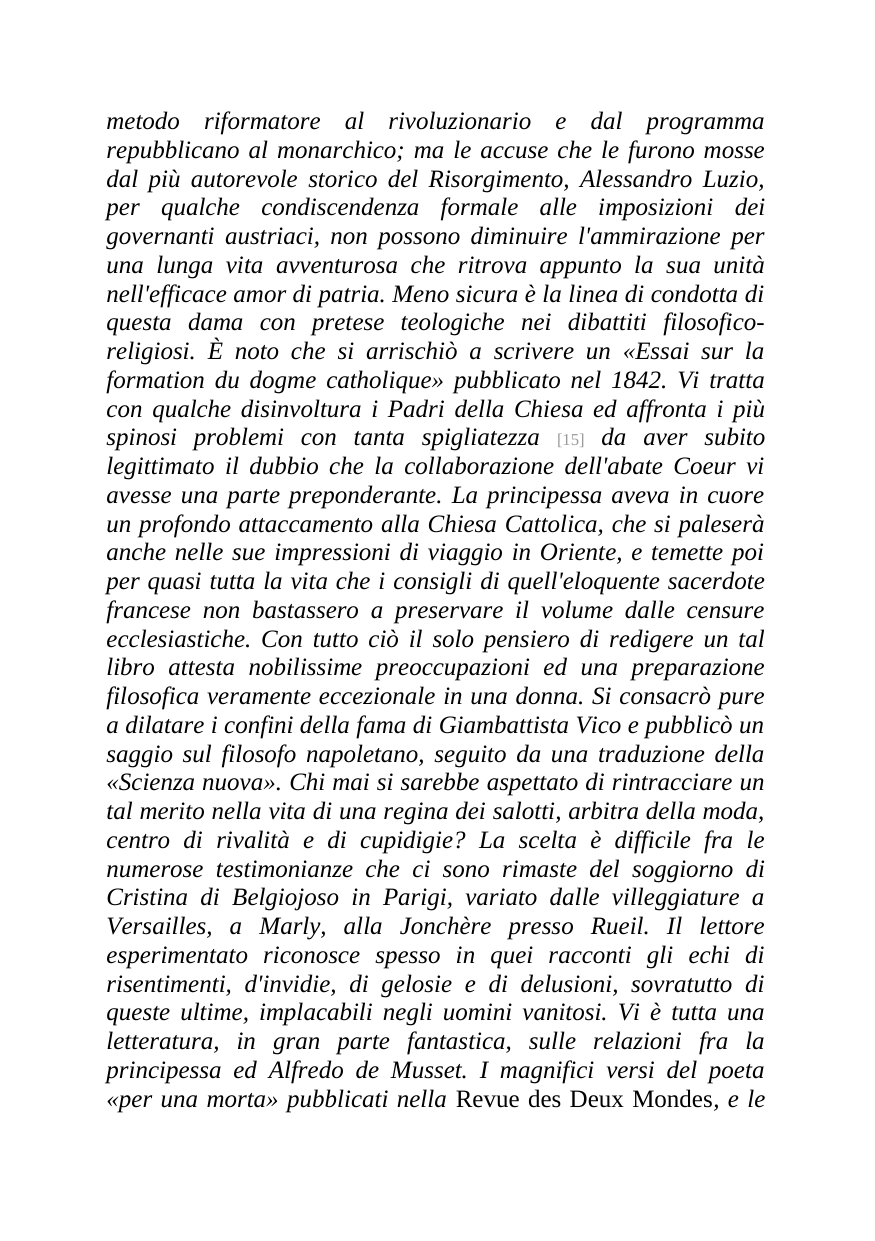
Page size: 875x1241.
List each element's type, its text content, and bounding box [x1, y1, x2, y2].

text metodo riformatore al rivoluzionario e dal programma repubblicano al monarchico; ma le accuse che le furono mosse dal più autorevole storico del Risorgimento, Alessandro Luzio, per qualche condiscendenza formale alle imposizioni dei governanti austriaci, non possono diminuire l'ammirazione per una lunga vita avventurosa che ritrova appunto la sua unità nell'efficace amor di patria. Meno sicura è la linea di condotta di questa dama con pretese teologiche nei dibattiti filosofico-religiosi. È noto che si arrischiò a scrivere un «Essai sur la formation du dogme catholique» pubblicato nel 1842. Vi tratta con qualche disinvoltura i Padri della Chiesa ed affronta i più spinosi problemi con tanta spigliatezza [15] da aver subito legittimato il dubbio che la collaborazione dell'abate Coeur vi avesse una parte preponderante. La principessa aveva in cuore un profondo attaccamento alla Chiesa Cattolica, che si paleserà anche nelle sue impressioni di viaggio in Oriente, e temette poi per quasi tutta la vita che i consigli di quell'eloquente sacerdote francese non bastassero a preservare il volume dalle censure ecclesiastiche. Con tutto ciò il solo pensiero di redigere un tal libro attesta nobilissime preoccupazioni ed una preparazione filosofica veramente eccezionale in una donna. Si consacrò pure a dilatare i confini della fama di Giambattista Vico e pubblicò un saggio sul filosofo napoletano, seguito da una traduzione della «Scienza nuova». Chi mai si sarebbe aspettato di rintracciare un tal merito nella vita di una regina dei salotti, arbitra della moda, centro di rivalità e di cupidigie? La scelta è difficile fra le numerose testimonianze che ci sono rimaste del soggiorno di Cristina di Belgiojoso in Parigi, variato dalle villeggiature a Versailles, a Marly, alla Jonchère presso Rueil. Il lettore esperimentato riconosce spesso in quei racconti gli echi di risentimenti, d'invidie, di gelosie e di delusioni, sovratutto di queste ultime, implacabili negli uomini vanitosi. Vi è tutta una letteratura, in gran parte fantastica, sulle relazioni fra la principessa ed Alfredo de Musset. I magnifici versi del poeta «per una morta» pubblicati nella Revue des Deux Mondes, e le [106, 106, 768, 1112]
